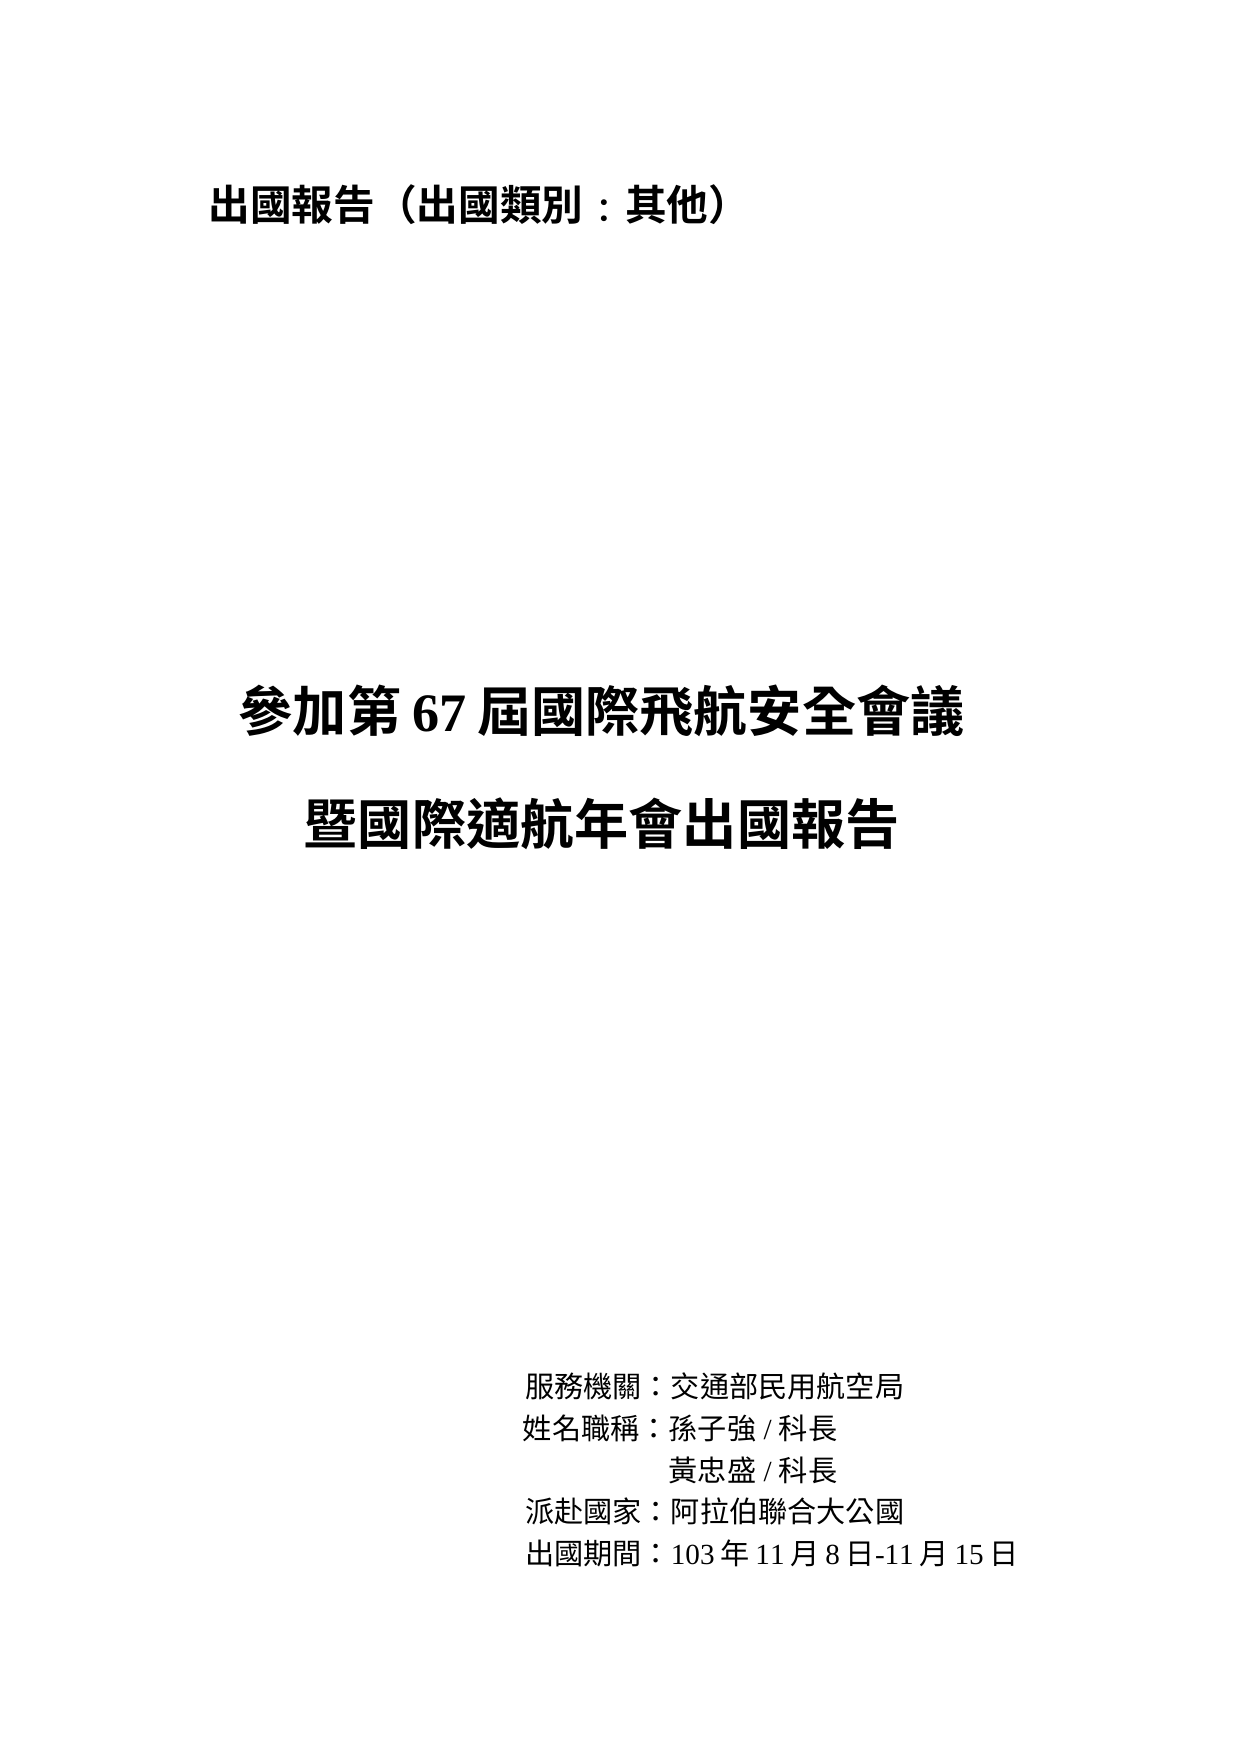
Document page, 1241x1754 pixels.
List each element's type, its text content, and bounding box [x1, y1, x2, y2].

text 出國期間：103年11月8日-11月15日 [525, 1531, 1053, 1573]
text 暨國際適航年會出國報告 [150, 764, 1053, 877]
text 服務機關：交通部民用航空局 [525, 1364, 1053, 1406]
text 出國報告（出國類別﹕其他） [187, 164, 1053, 239]
text 黃忠盛 / 科長 [187, 1448, 1053, 1489]
text 參加第67屆國際飛航安全會議 [150, 652, 1053, 764]
text 姓名職稱：孫子強 / 科長 [187, 1406, 1053, 1448]
text 派赴國家：阿拉伯聯合大公國 [525, 1489, 1053, 1531]
